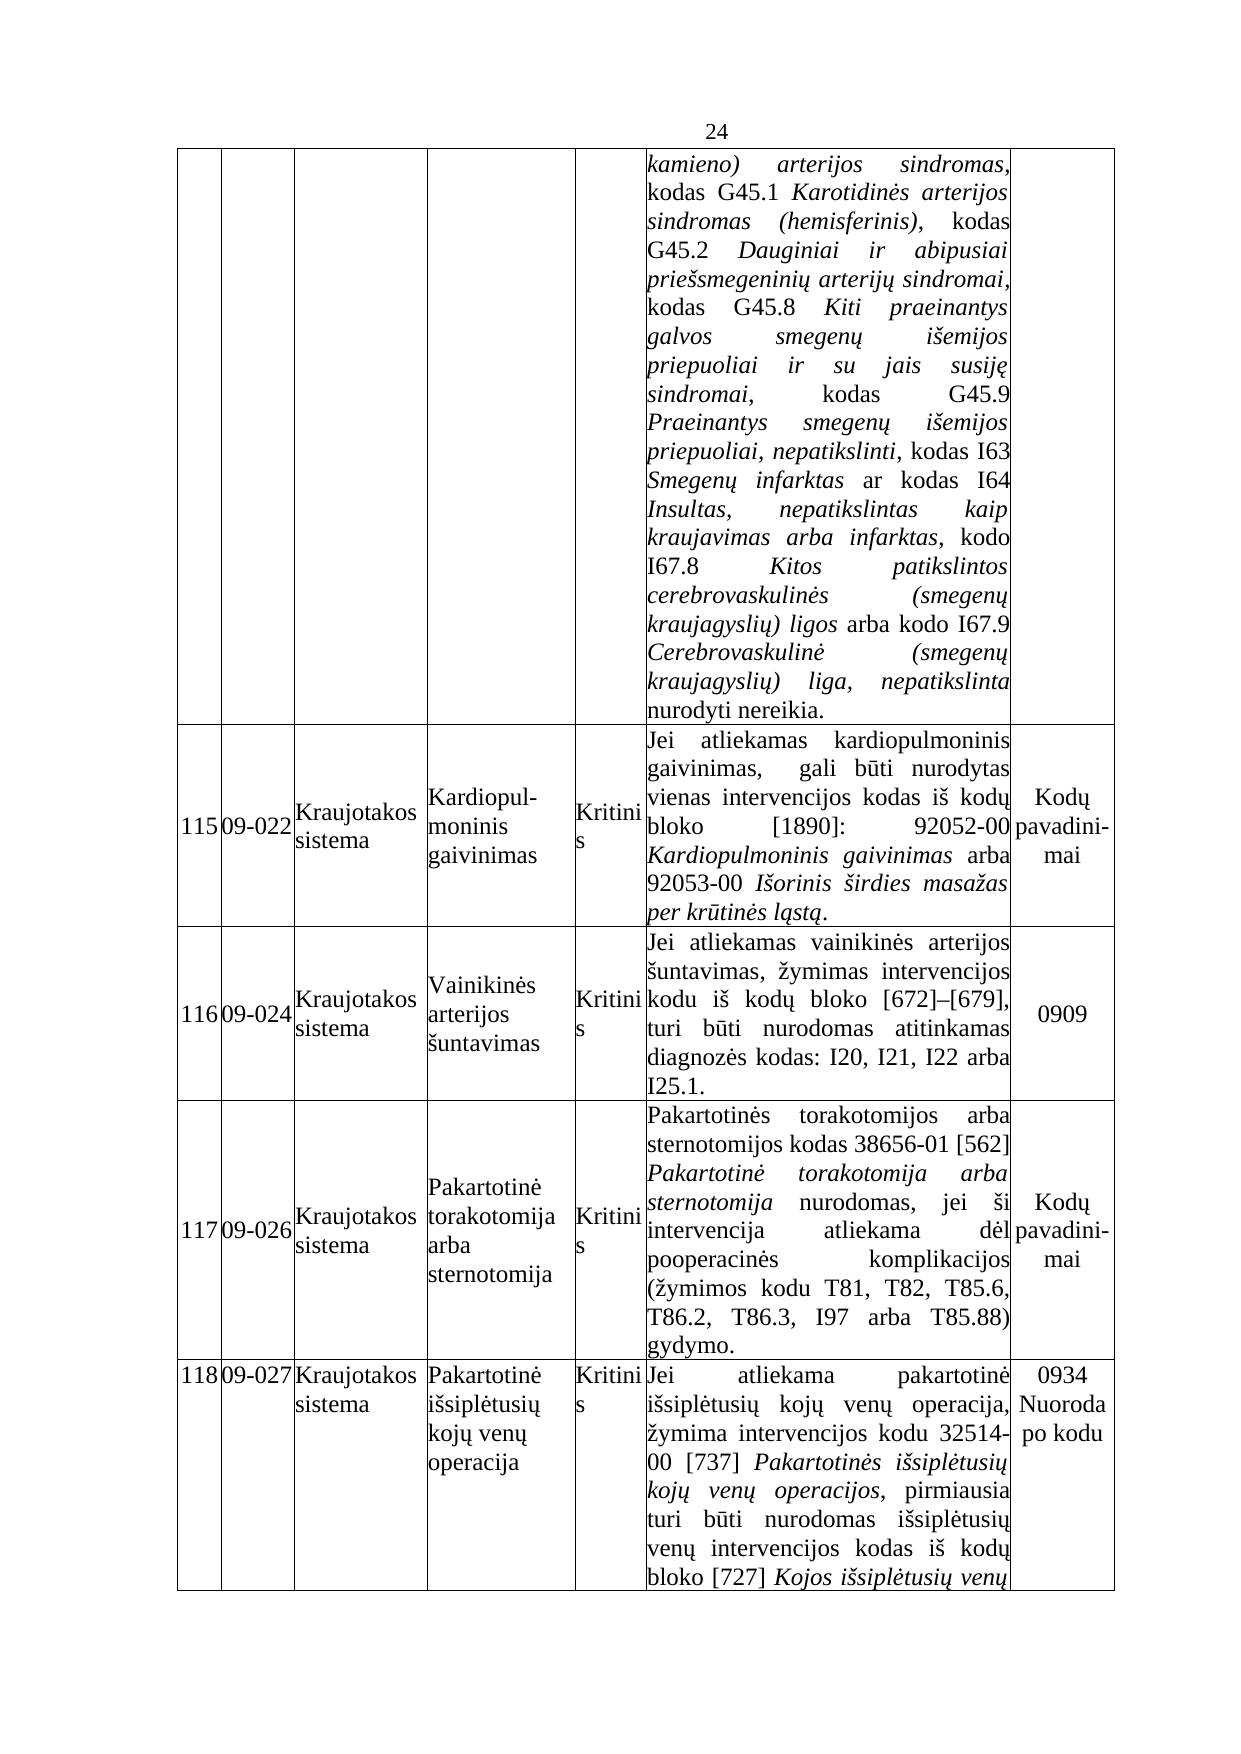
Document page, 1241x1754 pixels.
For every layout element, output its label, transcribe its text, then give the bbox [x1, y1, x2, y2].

table_cell Kraujotakos sistema [295, 1101, 427, 1359]
table_cell 09-022 [222, 725, 294, 926]
table_cell 09-026 [222, 1101, 294, 1359]
table_cell kamieno) arterijos sindromas, kodas G45.1 Karotidinės arterijos sindromas (hemisferinis), kodas G45.2 Dauginiai ir abipusiai priešsmegeninių arterijų sindromai, kodas G45.8 Kiti praeinantys galvos smegenų išemijos priepuoliai ir su jais susiję sindromai, kodas G45.9 Praeinantys smegenų išemijos priepuoliai, nepatikslinti, kodas I63 Smegenų infarktas ar kodas I64 Insultas, nepatikslintas kaip kraujavimas arba infarktas, kodo I67.8 Kitos patikslintos cerebrovaskulinės (smegenų kraujagyslių) ligos arba kodo I67.9 Cerebrovaskulinė (smegenų kraujagyslių) liga, nepatikslinta nurodyti nereikia. [647, 149, 1010, 724]
table_cell [295, 149, 427, 724]
table_cell Kraujotakos sistema [295, 927, 427, 1099]
table_cell Kritinis [576, 1101, 646, 1359]
table_cell 117 [178, 1101, 221, 1359]
table_cell [576, 149, 646, 724]
table_cell Kodų pavadini- mai [1011, 1101, 1114, 1359]
table_cell 09-024 [222, 927, 294, 1099]
table_cell Kardiopul- moninis gaivinimas [428, 725, 575, 926]
table_cell Pakartotinė torakotomija arba sternotomija [428, 1101, 575, 1359]
table_cell 118 [178, 1360, 221, 1590]
table_cell Jei atliekamas vainikinės arterijos šuntavimas, žymimas intervencijos kodu iš kodų bloko [672]–[679], turi būti nurodomas atitinkamas diagnozės kodas: I20, I21, I22 arba I25.1. [647, 927, 1010, 1099]
table_cell 115 [178, 725, 221, 926]
table_cell Vainikinės arterijos šuntavimas [428, 927, 575, 1099]
table_cell Pakartotinės torakotomijos arba sternotomijos kodas 38656-01 [562] Pakartotinė torakotomija arba sternotomija nurodomas, jei ši intervencija atliekama dėl pooperacinės komplikacijos (žymimos kodu T81, T82, T85.6, T86.2, T86.3, I97 arba T85.88) gydymo. [647, 1101, 1010, 1359]
table_cell Kritinis [576, 1360, 646, 1590]
table_cell [428, 149, 575, 724]
table_cell Kritinis [576, 927, 646, 1099]
table_cell Kodų pavadini-mai [1011, 725, 1114, 926]
table_cell Kraujotakos sistema [295, 725, 427, 926]
table_cell [222, 149, 294, 724]
table_cell 09-027 [222, 1360, 294, 1590]
table_cell [1011, 149, 1114, 724]
table_cell 0934 Nuoroda po kodu [1011, 1360, 1114, 1590]
table_cell 116 [178, 927, 221, 1099]
table_cell 0909 [1011, 927, 1114, 1099]
table_cell Kritinis [576, 725, 646, 926]
table_cell Jei atliekamas kardiopulmoninis gaivinimas, gali būti nurodytas vienas intervencijos kodas iš kodų bloko [1890]: 92052-00 Kardiopulmoninis gaivinimas arba 92053-00 Išorinis širdies masažas per krūtinės ląstą. [647, 725, 1010, 926]
table_cell [178, 149, 221, 724]
table_cell Pakartotinė išsiplėtusių kojų venų operacija [428, 1360, 575, 1590]
table_cell Jei atliekama pakartotinė išsiplėtusių kojų venų operacija, žymima intervencijos kodu 32514-00 [737] Pakartotinės išsiplėtusių kojų venų operacijos, pirmiausia turi būti nurodomas išsiplėtusių venų intervencijos kodas iš kodų bloko [727] Kojos išsiplėtusių venų [647, 1360, 1010, 1590]
table_cell Kraujotakos sistema [295, 1360, 427, 1590]
